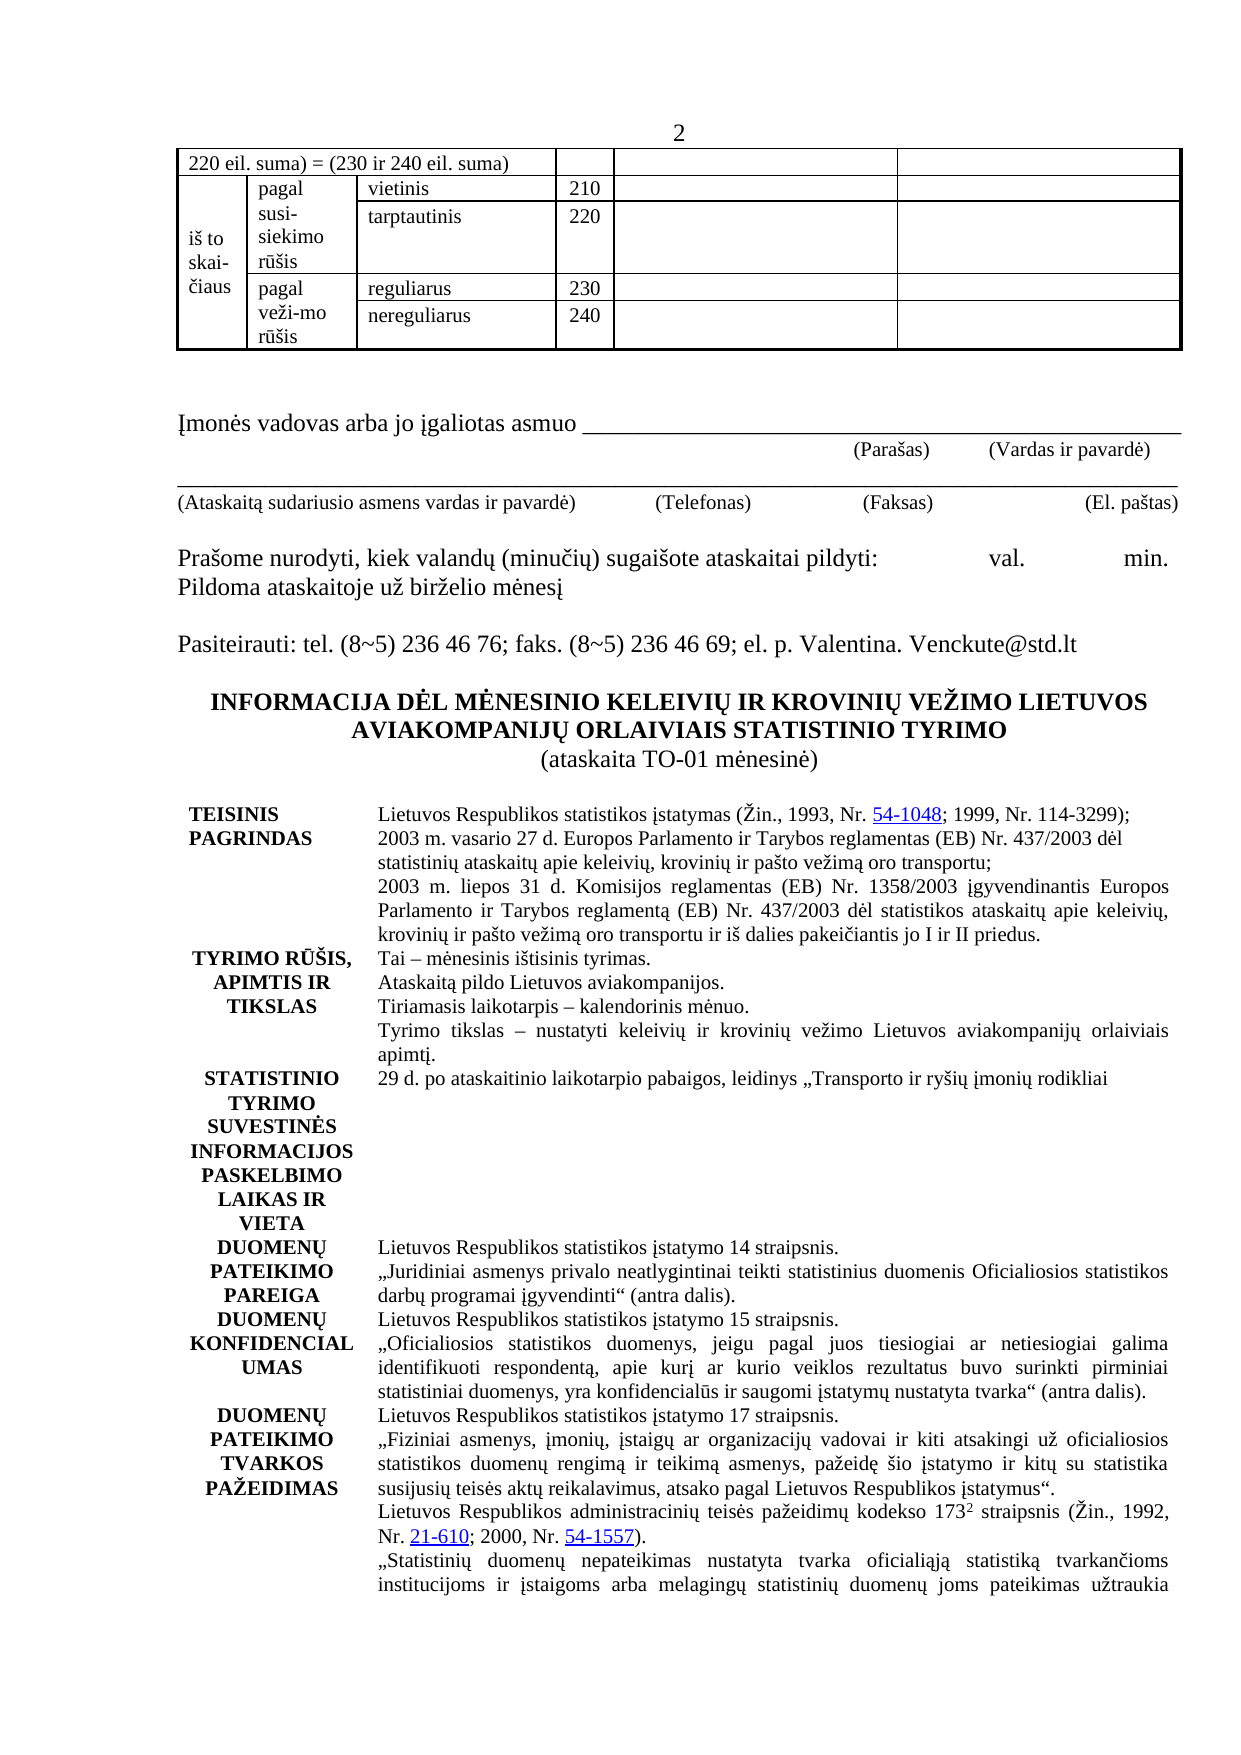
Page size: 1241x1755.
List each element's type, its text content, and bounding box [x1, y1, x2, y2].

table_cell [557, 149, 613, 175]
table_cell iš to skai-čiaus [179, 176, 246, 348]
table_cell Tai – mėnesinis ištisinis tyrimas. Ataskaitą pildo Lietuvos aviakompanijos. Tiriamasis laikotarpis – kalendorinis mėnuo. Tyrimo tikslas – nustatyti keleivių ir krovinių vežimo Lietuvos aviakompanijų orlaiviais apimtį. [366, 946, 1181, 1066]
text (Ataskaitą sudariusio asmens vardas ir pavardė) (Telefonas) (Faksas) (El. paštas) [177, 490, 1181, 514]
text Įmonės vadovas arba jo įgaliotas asmuo [177, 408, 1181, 437]
table_header Lietuvos Respublikos statistikos įstatymas (Žin., 1993, Nr. 54-1048; 1999, Nr. 114-3299); 2003 m. vasario 27 d. Europos Parlamento ir Tarybos reglamentas (EB) Nr. 437/2003 dėl statistinių ataskaitų apie keleivių, krovinių ir pašto vežimą oro transportu; 2003 m. liepos 31 d. Komisijos reglamentas (EB) Nr. 1358/2003 įgyvendinantis Europos Parlamento ir Tarybos reglamentą (EB) Nr. 437/2003 dėl statistikos ataskaitų apie keleivių, krovinių ir pašto vežimą oro transportu ir iš dalies pakeičiantis jo I ir II priedus. [366, 802, 1181, 946]
table_cell STATISTINIO TYRIMO SUVESTINĖS INFORMACIJOS PASKELBIMO LAIKAS IR VIETA [177, 1066, 366, 1235]
table_cell [898, 301, 1179, 348]
table_cell 29 d. po ataskaitinio laikotarpio pabaigos, leidinys „Transporto ir ryšių įmonių rodikliai [366, 1066, 1181, 1235]
table_cell 210 [557, 176, 613, 200]
table_cell [898, 202, 1179, 273]
table_cell 220 [557, 202, 613, 273]
table_cell pagal veži-mo rūšis [248, 274, 356, 348]
table_cell TYRIMO RŪŠIS, APIMTIS IR TIKSLAS [177, 946, 366, 1066]
text Prašome nurodyti, kiek valandų (minučių) sugaišote ataskaitai pildyti: val. min. Pildoma ataskaitoje už birželio mėnesį [177, 543, 1181, 600]
table_cell Lietuvos Respublikos statistikos įstatymo 14 straipsnis. „Juridiniai asmenys privalo neatlygintinai teikti statistinius duomenis Oficialiosios statistikos darbų programai įgyvendinti“ (antra dalis). [366, 1235, 1181, 1307]
table_cell [898, 274, 1179, 300]
text ________________________________________________________________________________ [177, 461, 1181, 490]
text Pasiteirauti: tel. (8~5) 236 46 76; faks. (8~5) 236 46 69; el. p. Valentina. Venckute@std.lt [177, 629, 1181, 658]
table_cell reguliarus [358, 274, 555, 300]
table_cell DUOMENŲ PATEIKIMO TVARKOS PAŽEIDIMAS [177, 1403, 366, 1596]
table_cell DUOMENŲ PATEIKIMO PAREIGA [177, 1235, 366, 1307]
table_cell [615, 301, 897, 348]
table_header TEISINIS PAGRINDAS [177, 802, 366, 946]
table_cell 230 [557, 274, 613, 300]
table_cell DUOMENŲ KONFIDENCIALUMAS [177, 1307, 366, 1403]
text (ataskaita TO-01 mėnesinė) [177, 744, 1181, 773]
text (Parašas) (Vardas ir pavardė) [177, 437, 1181, 461]
table_cell Lietuvos Respublikos statistikos įstatymo 17 straipsnis. „Fiziniai asmenys, įmonių, įstaigų ar organizacijų vadovai ir kiti atsakingi už oficialiosios statistikos duomenų rengimą ir teikimą asmenys, pažeidę šio įstatymo ir kitų su statistika susijusių teisės aktų reikalavimus, atsako pagal Lietuvos Respublikos įstatymus“. Lietuvos Respublikos administracinių teisės pažeidimų kodekso 1732 straipsnis (Žin., 1992, Nr. 21-610; 2000, Nr. 54-1557). „Statistinių duomenų nepateikimas nustatyta tvarka oficialiąją statistiką tvarkančioms institucijoms ir įstaigoms arba melagingų statistinių duomenų joms pateikimas užtraukia [366, 1403, 1181, 1596]
table_cell 240 [557, 301, 613, 348]
table_cell [898, 176, 1179, 200]
table_cell [615, 202, 897, 273]
table_cell tarptautinis [358, 202, 555, 273]
table_cell nereguliarus [358, 301, 555, 348]
table_cell 220 eil. suma) = (230 ir 240 eil. suma) [179, 149, 555, 175]
table_cell pagal susi-siekimo rūšis [248, 176, 356, 273]
table_cell [615, 176, 897, 200]
text INFORMACIJA DĖL MĖNESINIO KELEIVIŲ IR KROVINIŲ VEŽIMO LIETUVOS AVIAKOMPANIJŲ ORLAIVIAIS STATISTINIO TYRIMO [177, 687, 1181, 744]
table_cell [898, 149, 1179, 175]
table_cell vietinis [358, 176, 555, 200]
table_cell Lietuvos Respublikos statistikos įstatymo 15 straipsnis. „Oficialiosios statistikos duomenys, jeigu pagal juos tiesiogiai ar netiesiogiai galima identifikuoti respondentą, apie kurį ar kurio veiklos rezultatus buvo surinkti pirminiai statistiniai duomenys, yra konfidencialūs ir saugomi įstatymų nustatyta tvarka“ (antra dalis). [366, 1307, 1181, 1403]
table_cell [615, 149, 897, 175]
table_cell [615, 274, 897, 300]
